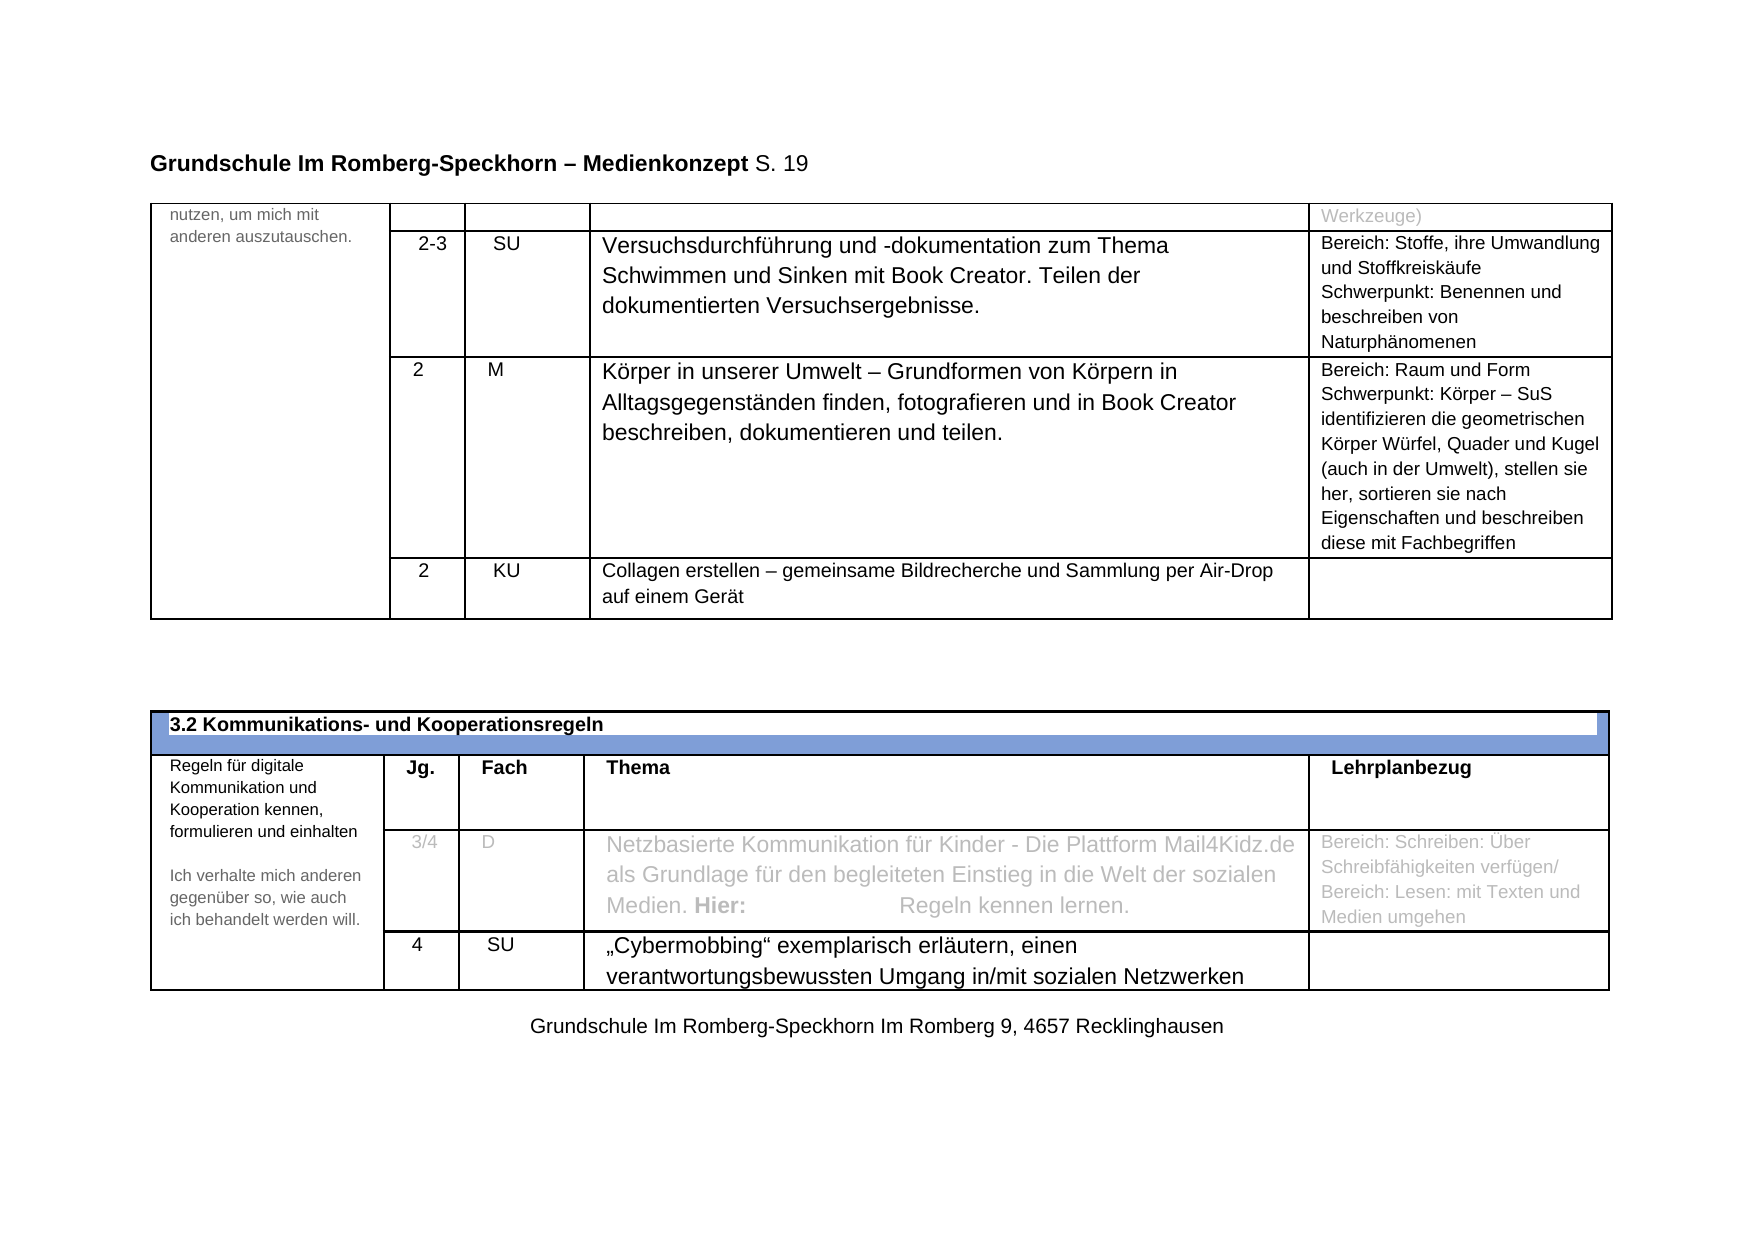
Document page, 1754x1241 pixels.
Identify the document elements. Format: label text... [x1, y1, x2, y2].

table_cell 3/4 [385, 831, 458, 930]
table_cell 4 [385, 933, 458, 989]
table_cell SU [460, 933, 583, 989]
table_cell Regeln für digitale Kommunikation und Kooperation kennen, formulieren und einhalten Ich verhalte mich anderen gegenüber so, wie auch ich behandelt werden will. [152, 756, 383, 989]
table_cell 2-3 [391, 232, 464, 356]
table_cell nutzen, um mich mit anderen auszutauschen. [152, 204, 389, 618]
table_cell SU [466, 232, 589, 356]
table_cell Bereich: Stoffe, ihre Umwandlung und Stoffkreiskäufe Schwerpunkt: Benennen und beschreiben von Naturphänomenen [1310, 232, 1611, 356]
table_cell D [460, 831, 583, 930]
table_cell [391, 204, 464, 229]
table_cell [1310, 559, 1611, 618]
table_cell Bereich: Raum und Form Schwerpunkt: Körper – SuS identifizieren die geometrischen Körper Würfel, Quader und Kugel (auch in der Umwelt), stellen sie her, sortieren sie nach Eigenschaften und beschreiben diese mit Fachbegriffen [1310, 358, 1611, 557]
table_cell Fach [460, 756, 583, 829]
table_cell Körper in unserer Umwelt – Grundformen von Körpern in Alltagsgegenständen finden, fotografieren und in Book Creator beschreiben, dokumentieren und teilen. [591, 358, 1308, 557]
table_cell KU [466, 559, 589, 618]
table_cell Bereich: Schreiben Schwerpunkt: Über Schreibfertigkeiten verfügen (schreiben mit Hilfe digitaler Werkzeuge) [1310, 204, 1611, 229]
table_cell [466, 204, 589, 229]
table_cell 2 [391, 358, 464, 557]
table_cell Jg. [385, 756, 458, 829]
table_cell Lehrplanbezug [1310, 756, 1608, 829]
table_cell M [466, 358, 589, 557]
table_cell Versuchsdurchführung und -dokumentation zum Thema Schwimmen und Sinken mit Book Creator. Teilen der dokumentierten Versuchsergebnisse. [591, 232, 1308, 356]
table_cell Thema [585, 756, 1308, 829]
table_cell Netzbasierte Kommunikation für Kinder - Die Plattform Mail4Kidz.de als Grundlage für den begleiteten Einstieg in die Welt der sozialen Medien. Hier: Die Mail4Kidz Regeln kennen lernen. [585, 831, 1308, 930]
table_cell 2 [391, 559, 464, 618]
table_cell [591, 204, 1308, 229]
table_header 3.2 Kommunikations- und Kooperationsregeln [152, 713, 1608, 754]
table_cell [1310, 933, 1608, 989]
table_cell Collagen erstellen – gemeinsame Bildrecherche und Sammlung per Air-Drop auf einem Gerät [591, 559, 1308, 618]
table_cell Bereich: Schreiben: Über Schreibfähigkeiten verfügen/ Bereich: Lesen: mit Texten und Medien umgehen [1310, 831, 1608, 930]
